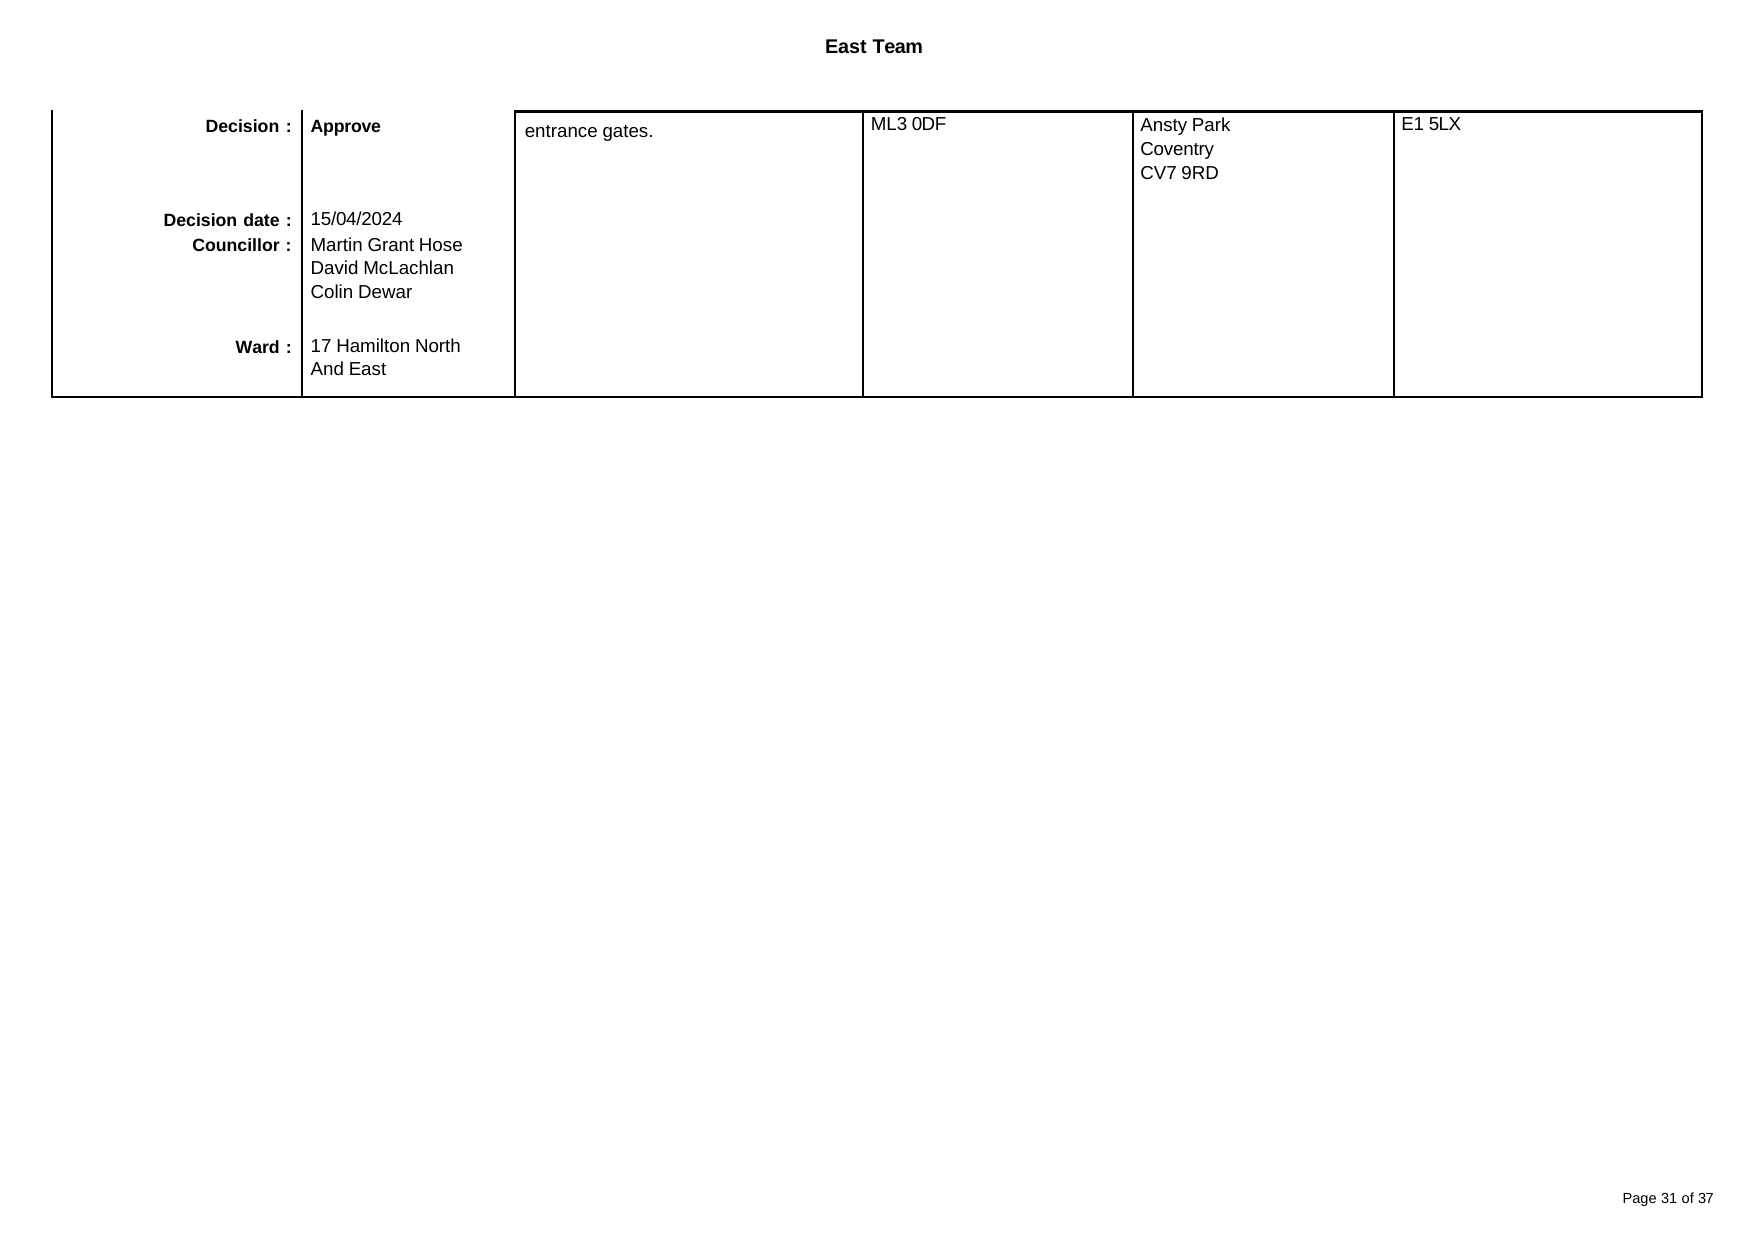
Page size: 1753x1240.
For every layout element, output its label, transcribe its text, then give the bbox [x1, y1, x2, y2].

table_cell Decision date : [53, 162, 301, 230]
table_cell Ansty Park Coventry CV7 9RD [1134, 113, 1393, 396]
table_cell ML3 0DF [864, 113, 1132, 396]
table_cell Councillor : [53, 230, 301, 322]
table_cell Martin Grant Hose David McLachlan Colin Dewar [303, 230, 514, 322]
table_cell 15/04/2024 [303, 162, 514, 230]
table_cell E1 5LX [1395, 113, 1701, 396]
table_cell entrance gates. [516, 113, 862, 396]
table_cell Approve [303, 110, 514, 162]
table_cell 17 Hamilton North And East [303, 322, 514, 396]
table_cell Decision : [53, 110, 301, 162]
table_cell Ward : [53, 322, 301, 396]
